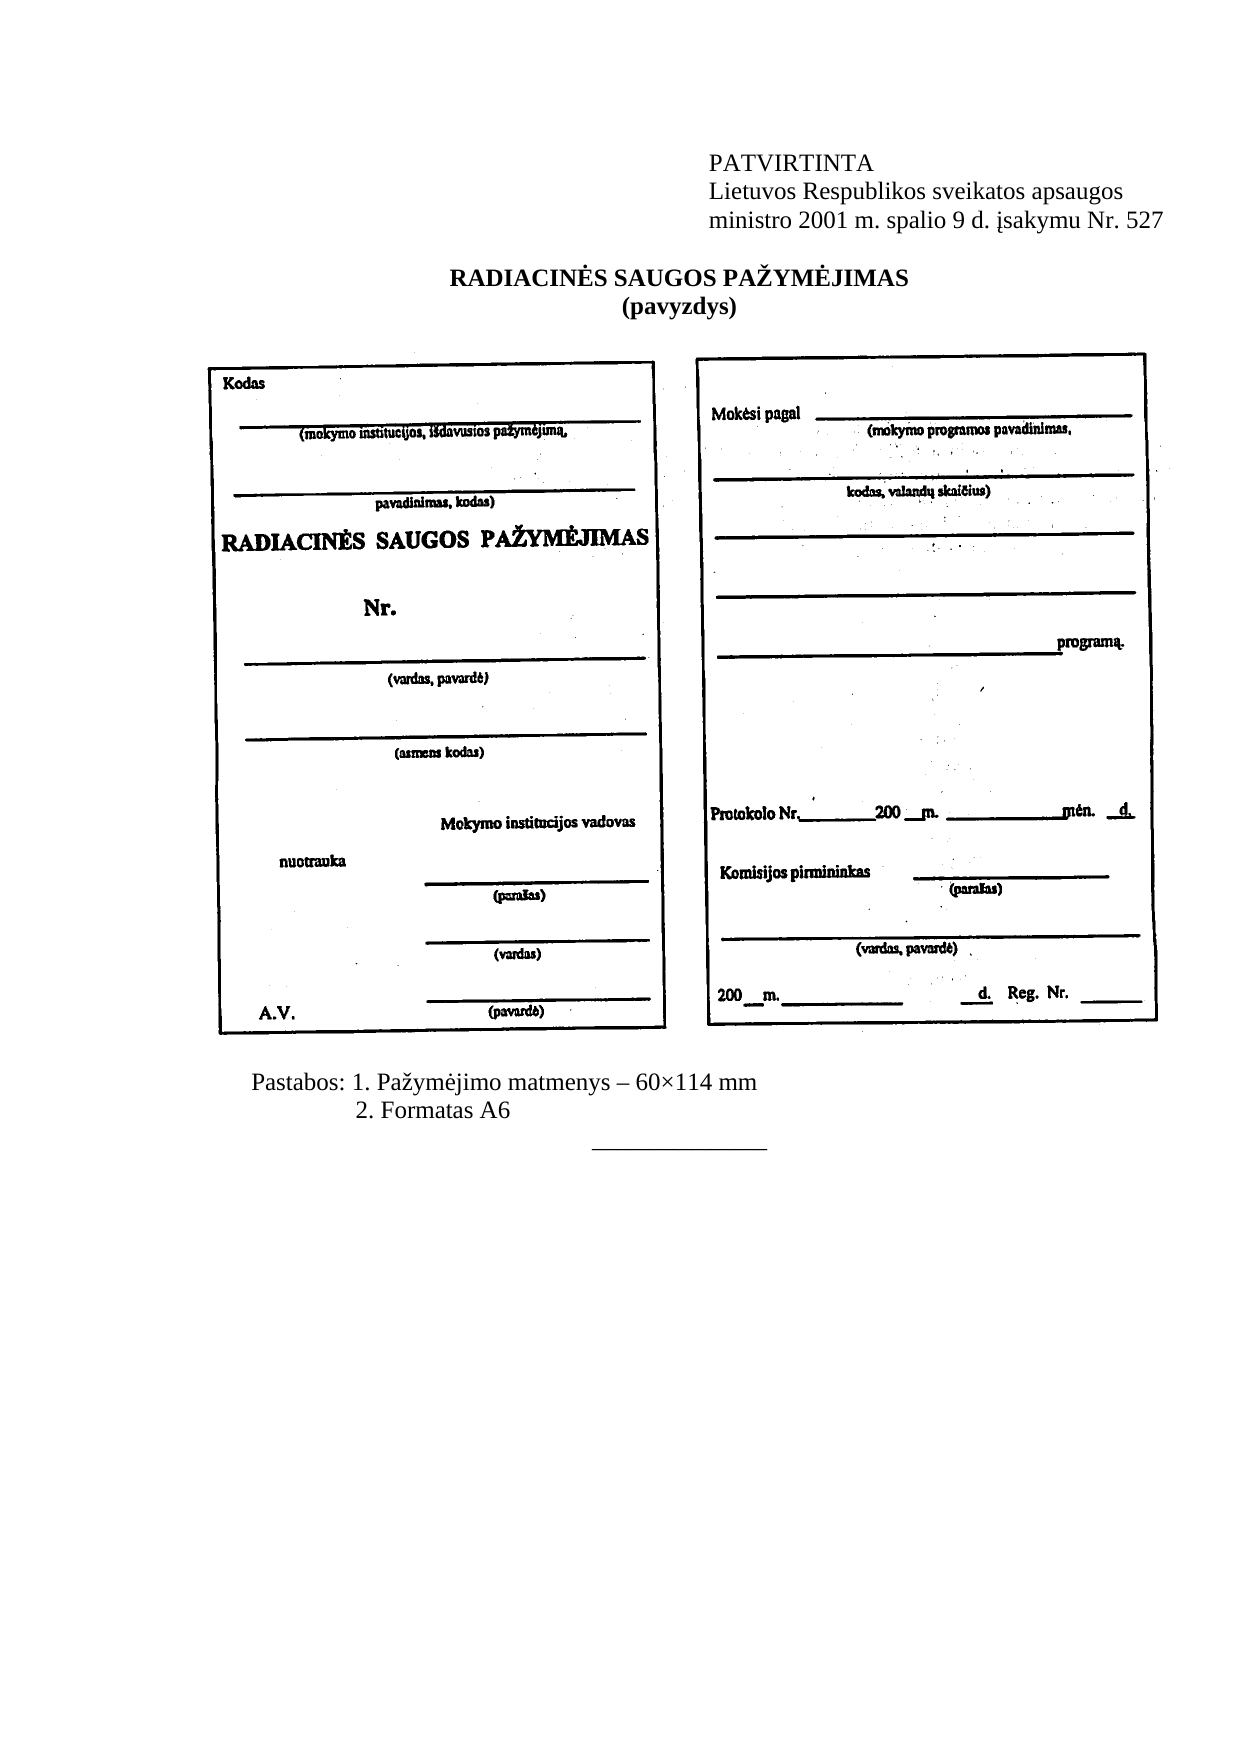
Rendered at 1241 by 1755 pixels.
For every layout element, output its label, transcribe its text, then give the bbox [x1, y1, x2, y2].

text ministro 2001 m. spalio 9 d. įsakymu Nr. 527 [177, 205, 1181, 234]
text 2. Formatas A6 [355, 1095, 1181, 1124]
text PATVIRTINTA [177, 148, 1181, 176]
text RADIACINĖS SAUGOS PAŽYMĖJIMAS [177, 263, 1181, 291]
text ______________ [177, 1124, 1181, 1153]
text (pavyzdys) [177, 291, 1181, 320]
text Lietuvos Respublikos sveikatos apsaugos [177, 176, 1181, 205]
text Pastabos: 1. Pažymėjimo matmenys – 60×114 mm [177, 1067, 1181, 1095]
